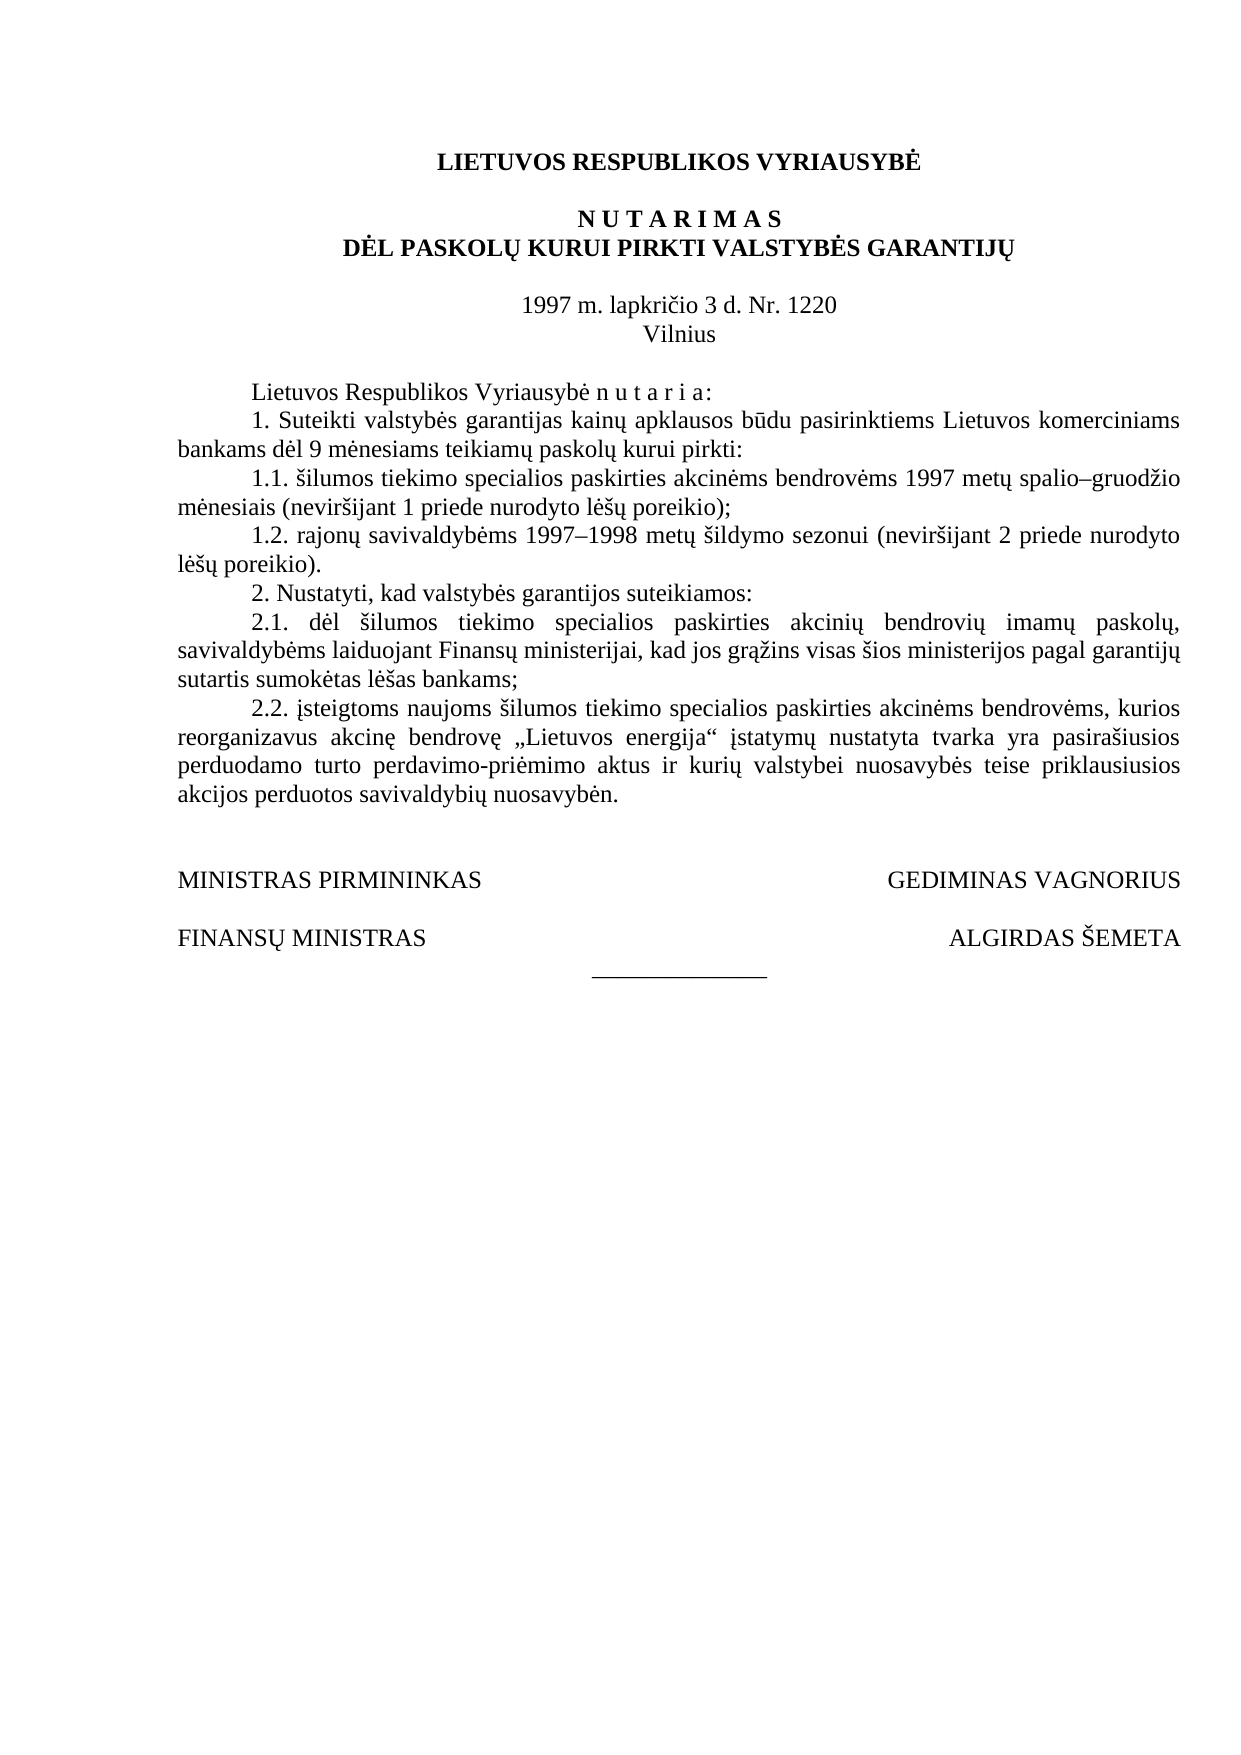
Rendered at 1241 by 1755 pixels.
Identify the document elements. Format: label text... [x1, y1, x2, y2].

text 2.2. įsteigtoms naujoms šilumos tiekimo specialios paskirties akcinėms bendrovėms, kurios reorganizavus akcinę bendrovę „Lietuvos energija“ įstatymų nustatyta tvarka yra pasirašiusios perduodamo turto perdavimo-priėmimo aktus ir kurių valstybei nuosavybės teise priklausiusios akcijos perduotos savivaldybių nuosavybėn. [177, 693, 1181, 808]
text ______________ [177, 952, 1181, 981]
text 2. Nustatyti, kad valstybės garantijos suteikiamos: [177, 578, 1181, 607]
text 1997 m. lapkričio 3 d. Nr. 1220 [177, 291, 1181, 319]
text 1. Suteikti valstybės garantijas kainų apklausos būdu pasirinktiems Lietuvos komerciniams bankams dėl 9 mėnesiams teikiamų paskolų kurui pirkti: [177, 406, 1181, 463]
text DĖL PASKOLŲ KURUI PIRKTI VALSTYBĖS GARANTIJŲ [177, 233, 1181, 262]
text N U T A R I M A S [177, 204, 1181, 233]
text FINANSŲ MINISTRAS ALGIRDAS ŠEMETA [177, 923, 1181, 952]
text 2.1. dėl šilumos tiekimo specialios paskirties akcinių bendrovių imamų paskolų, savivaldybėms laiduojant Finansų ministerijai, kad jos grąžins visas šios ministerijos pagal garantijų sutartis sumokėtas lėšas bankams; [177, 607, 1181, 693]
text LIETUVOS RESPUBLIKOS VYRIAUSYBĖ [177, 147, 1181, 176]
text 1.1. šilumos tiekimo specialios paskirties akcinėms bendrovėms 1997 metų spalio–gruodžio mėnesiais (neviršijant 1 priede nurodyto lėšų poreikio); [177, 463, 1181, 521]
text 1.2. rajonų savivaldybėms 1997–1998 metų šildymo sezonui (neviršijant 2 priede nurodyto lėšų poreikio). [177, 521, 1181, 578]
text Vilnius [177, 319, 1181, 348]
text Lietuvos Respublikos Vyriausybė nutaria: [177, 377, 1181, 406]
text MINISTRAS PIRMININKAS GEDIMINAS VAGNORIUS [177, 866, 1181, 894]
